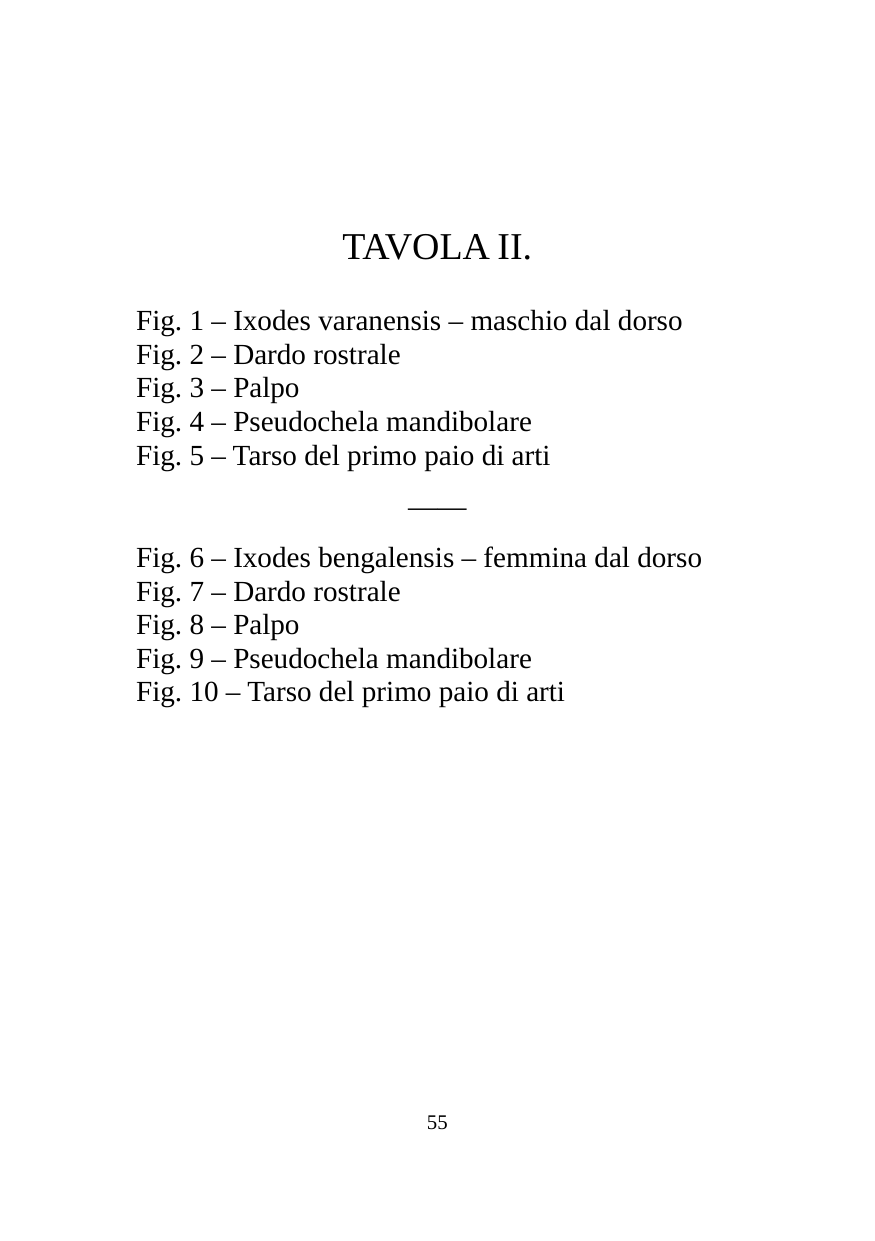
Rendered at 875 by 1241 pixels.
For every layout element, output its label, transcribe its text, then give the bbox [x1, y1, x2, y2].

text Fig. 8 – Palpo [106, 607, 768, 641]
subtitle TAVOLA II. [106, 224, 768, 268]
text Fig. 4 – Pseudochela mandibolare [106, 404, 768, 438]
text Fig. 3 – Palpo [106, 371, 768, 404]
text Fig. 7 – Dardo rostrale [106, 574, 768, 607]
text Fig. 2 – Dardo rostrale [106, 337, 768, 371]
text Fig. 1 – Ixodes varanensis – maschio dal dorso [106, 303, 768, 337]
text Fig. 5 – Tarso del primo paio di arti [106, 438, 768, 471]
text —— [106, 489, 768, 522]
text Fig. 10 – Tarso del primo paio di arti [106, 674, 768, 708]
text Fig. 9 – Pseudochela mandibolare [106, 641, 768, 674]
text Fig. 6 – Ixodes bengalensis – femmina dal dorso [106, 540, 768, 574]
